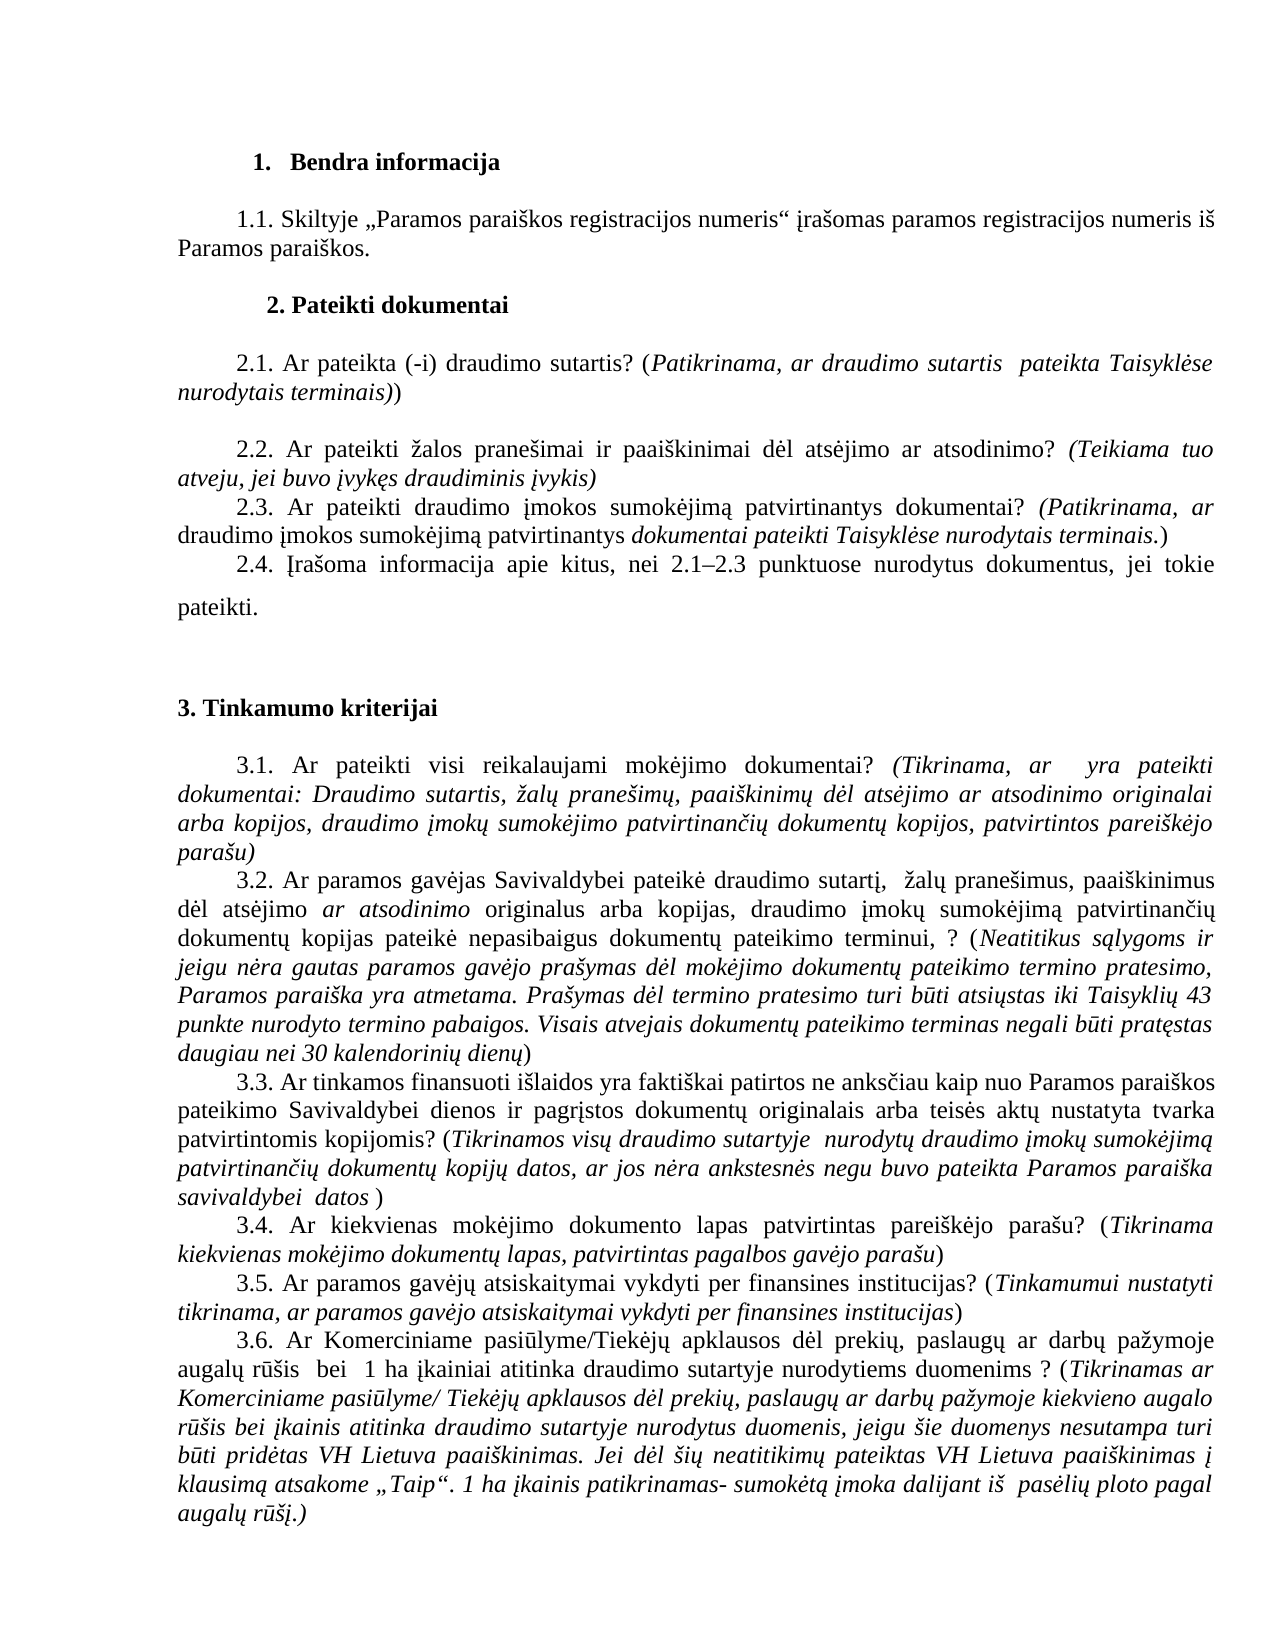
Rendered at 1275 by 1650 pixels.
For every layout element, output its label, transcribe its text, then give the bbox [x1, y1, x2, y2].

text 3.3. Ar tinkamos finansuoti išlaidos yra faktiškai patirtos ne anksčiau kaip nuo Paramos paraiškos pateikimo Savivaldybei dienos ir pagrįstos dokumentų originalais arba teisės aktų nustatyta tvarka patvirtintomis kopijomis? (Tikrinamos visų draudimo sutartyje nurodytų draudimo įmokų sumokėjimą patvirtinančių dokumentų kopijų datos, ar jos nėra ankstesnės negu buvo pateikta Paramos paraiška savivaldybei datos ) [177, 1067, 1216, 1211]
text 1.1. Skiltyje „Paramos paraiškos registracijos numeris“ įrašomas paramos registracijos numeris iš Paramos paraiškos. [177, 204, 1216, 262]
text 2.1. Ar pateikta (-i) draudimo sutartis? (Patikrinama, ar draudimo sutartis pateikta Taisyklėse nurodytais terminais)) [177, 348, 1216, 406]
text 3.1. Ar pateikti visi reikalaujami mokėjimo dokumentai? (Tikrinama, ar yra pateikti dokumentai: Draudimo sutartis, žalų pranešimų, paaiškinimų dėl atsėjimo ar atsodinimo originalai arba kopijos, draudimo įmokų sumokėjimo patvirtinančių dokumentų kopijos, patvirtintos pareiškėjo parašu) [177, 751, 1216, 866]
text 2.3. Ar pateikti draudimo įmokos sumokėjimą patvirtinantys dokumentai? (Patikrinama, ar draudimo įmokos sumokėjimą patvirtinantys dokumentai pateikti Taisyklėse nurodytais terminais.) [177, 492, 1216, 549]
text 3.2. Ar paramos gavėjas Savivaldybei pateikė draudimo sutartį, žalų pranešimus, paaiškinimus dėl atsėjimo ar atsodinimo originalus arba kopijas, draudimo įmokų sumokėjimą patvirtinančių dokumentų kopijas pateikė nepasibaigus dokumentų pateikimo terminui, ? (Neatitikus sąlygoms ir jeigu nėra gautas paramos gavėjo prašymas dėl mokėjimo dokumentų pateikimo termino pratesimo, Paramos paraiška yra atmetama. Prašymas dėl termino pratesimo turi būti atsiųstas iki Taisyklių 43 punkte nurodyto termino pabaigos. Visais atvejais dokumentų pateikimo terminas negali būti pratęstas daugiau nei 30 kalendorinių dienų) [177, 866, 1216, 1067]
text 2.2. Ar pateikti žalos pranešimai ir paaiškinimai dėl atsėjimo ar atsodinimo? (Teikiama tuo atveju, jei buvo įvykęs draudiminis įvykis) [177, 434, 1216, 492]
text 1. Bendra informacija [252, 147, 1216, 176]
text 3.6. Ar Komerciniame pasiūlyme/Tiekėjų apklausos dėl prekių, paslaugų ar darbų pažymoje augalų rūšis bei 1 ha įkainiai atitinka draudimo sutartyje nurodytiems duomenims ? (Tikrinamas ar Komerciniame pasiūlyme/ Tiekėjų apklausos dėl prekių, paslaugų ar darbų pažymoje kiekvieno augalo rūšis bei įkainis atitinka draudimo sutartyje nurodytus duomenis, jeigu šie duomenys nesutampa turi būti pridėtas VH Lietuva paaiškinimas. Jei dėl šių neatitikimų pateiktas VH Lietuva paaiškinimas į klausimą atsakome „Taip“. 1 ha įkainis patikrinamas- sumokėtą įmoka dalijant iš pasėlių ploto pagal augalų rūšį.) [177, 1326, 1216, 1527]
text 3.4. Ar kiekvienas mokėjimo dokumento lapas patvirtintas pareiškėjo parašu? (Tikrinama kiekvienas mokėjimo dokumentų lapas, patvirtintas pagalbos gavėjo parašu) [177, 1211, 1216, 1268]
text 3.5. Ar paramos gavėjų atsiskaitymai vykdyti per finansines institucijas? (Tinkamumui nustatyti tikrinama, ar paramos gavėjo atsiskaitymai vykdyti per finansines institucijas) [177, 1268, 1216, 1326]
text 3. Tinkamumo kriterijai [177, 693, 1215, 722]
text 2. Pateikti dokumentai [177, 291, 1216, 319]
text 2.4. Įrašoma informacija apie kitus, nei 2.1–2.3 punktuose nurodytus dokumentus, jei tokie pateikti. [177, 549, 1216, 621]
